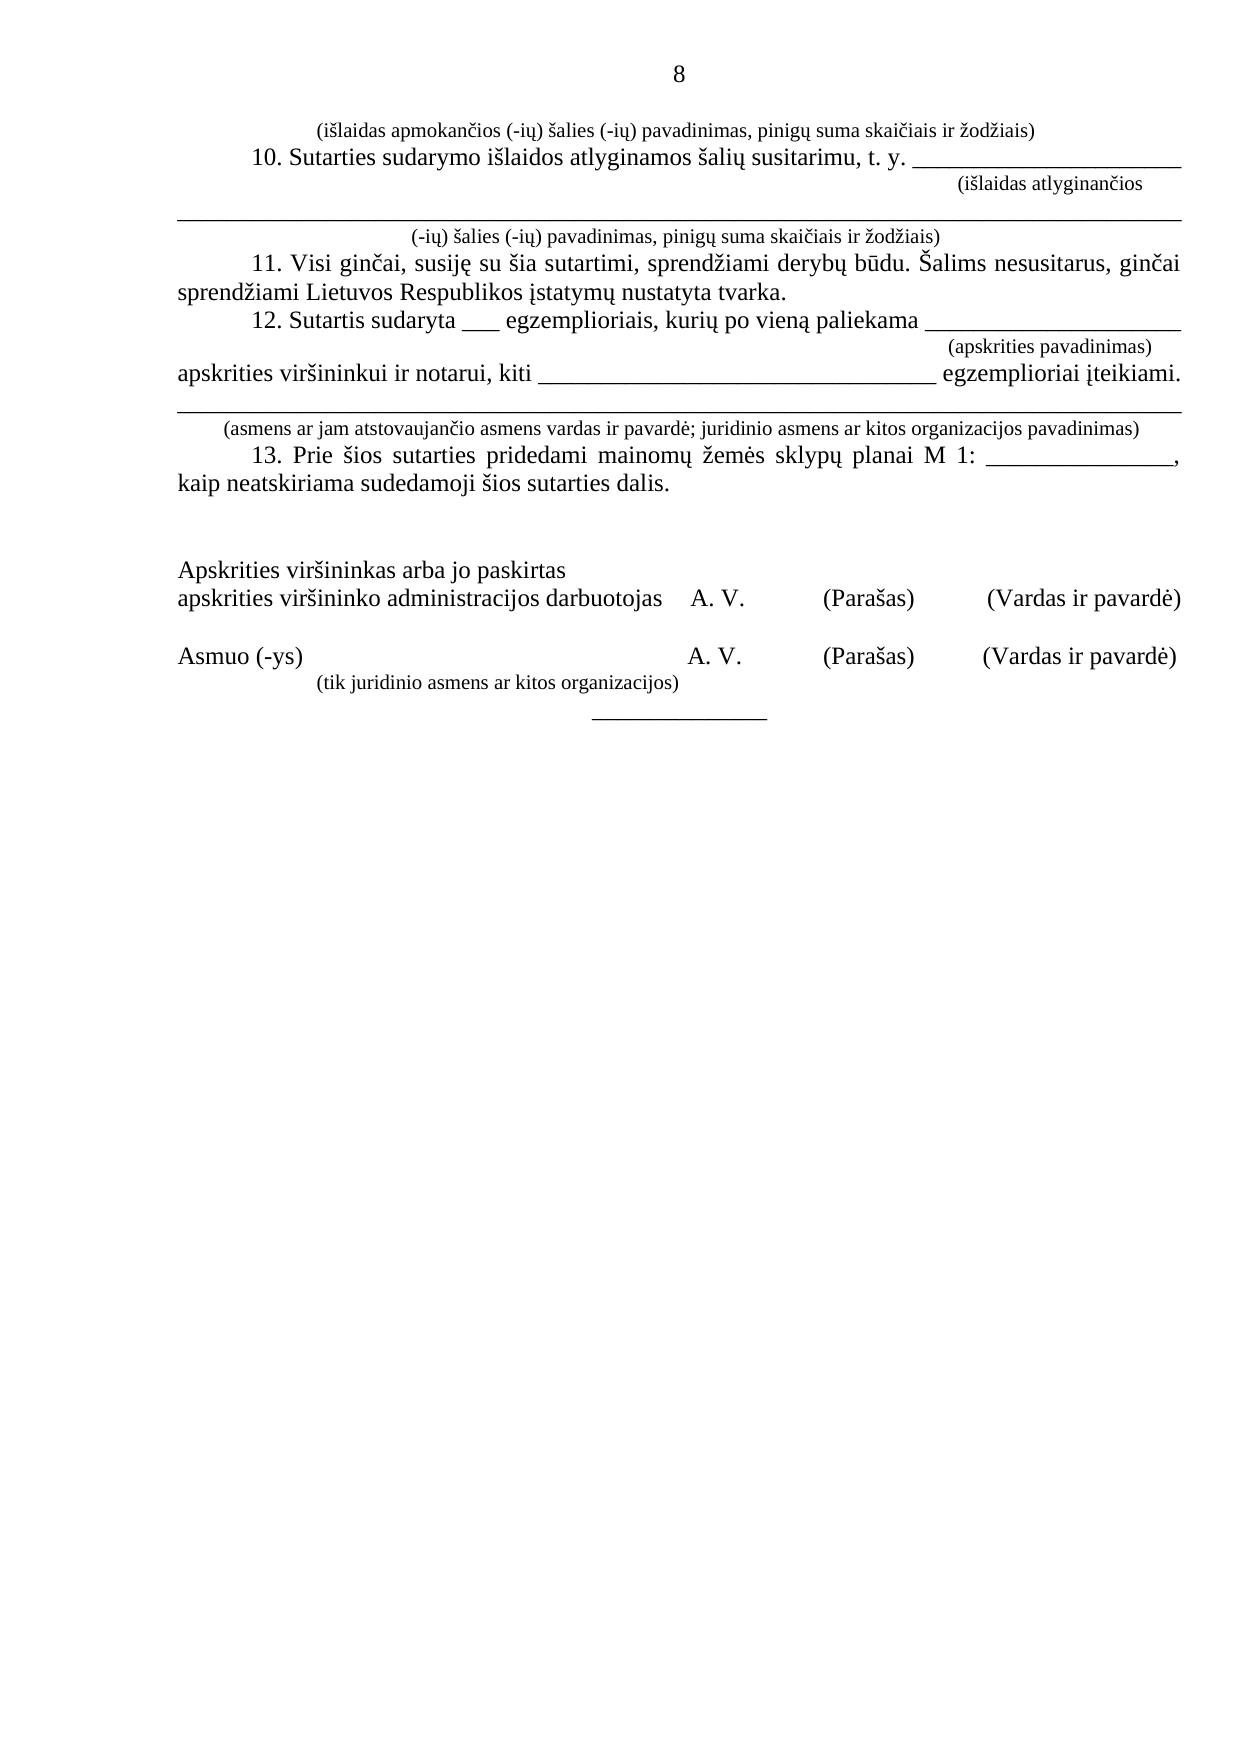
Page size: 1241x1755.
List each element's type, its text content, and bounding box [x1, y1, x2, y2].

text (-ių) šalies (-ių) pavadinimas, pinigų suma skaičiais ir žodžiais) [177, 224, 1181, 248]
text 11. Visi ginčai, susiję su šia sutartimi, sprendžiami derybų būdu. Šalims nesusitarus, ginčai sprendžiami Lietuvos Respublikos įstatymų nustatyta tvarka. [177, 248, 1181, 305]
text ______________ [177, 694, 1181, 722]
text 10. Sutarties sudarymo išlaidos atlyginamos šalių susitarimu, t. y. [177, 142, 1181, 171]
text apskrities viršininkui ir notarui, kiti egzemplioriai įteikiami. [177, 358, 1181, 387]
text Asmuo (-ys) A. V. (Parašas) (Vardas ir pavardė) [177, 641, 1181, 670]
text (apskrities pavadinimas) [177, 334, 1181, 358]
text 12. Sutartis sudaryta ___ egzemplioriais, kurių po vieną paliekama [177, 305, 1181, 334]
text 13. Prie šios sutarties pridedami mainomų žemės sklypų planai M 1: _______________, kaip neatskiriama sudedamoji šios sutarties dalis. [177, 440, 1181, 497]
text (tik juridinio asmens ar kitos organizacijos) [177, 670, 1181, 694]
text (išlaidas atlyginančios [177, 171, 1181, 195]
text Apskrities viršininkas arba jo paskirtas [177, 555, 1181, 583]
text apskrities viršininko administracijos darbuotojas A. V. (Parašas) (Vardas ir pavardė) [177, 583, 1181, 612]
text (asmens ar jam atstovaujančio asmens vardas ir pavardė; juridinio asmens ar kitos organizacijos pavadinimas) [177, 416, 1181, 440]
text (išlaidas apmokančios (-ių) šalies (-ių) pavadinimas, pinigų suma skaičiais ir žodžiais) [177, 118, 1181, 142]
